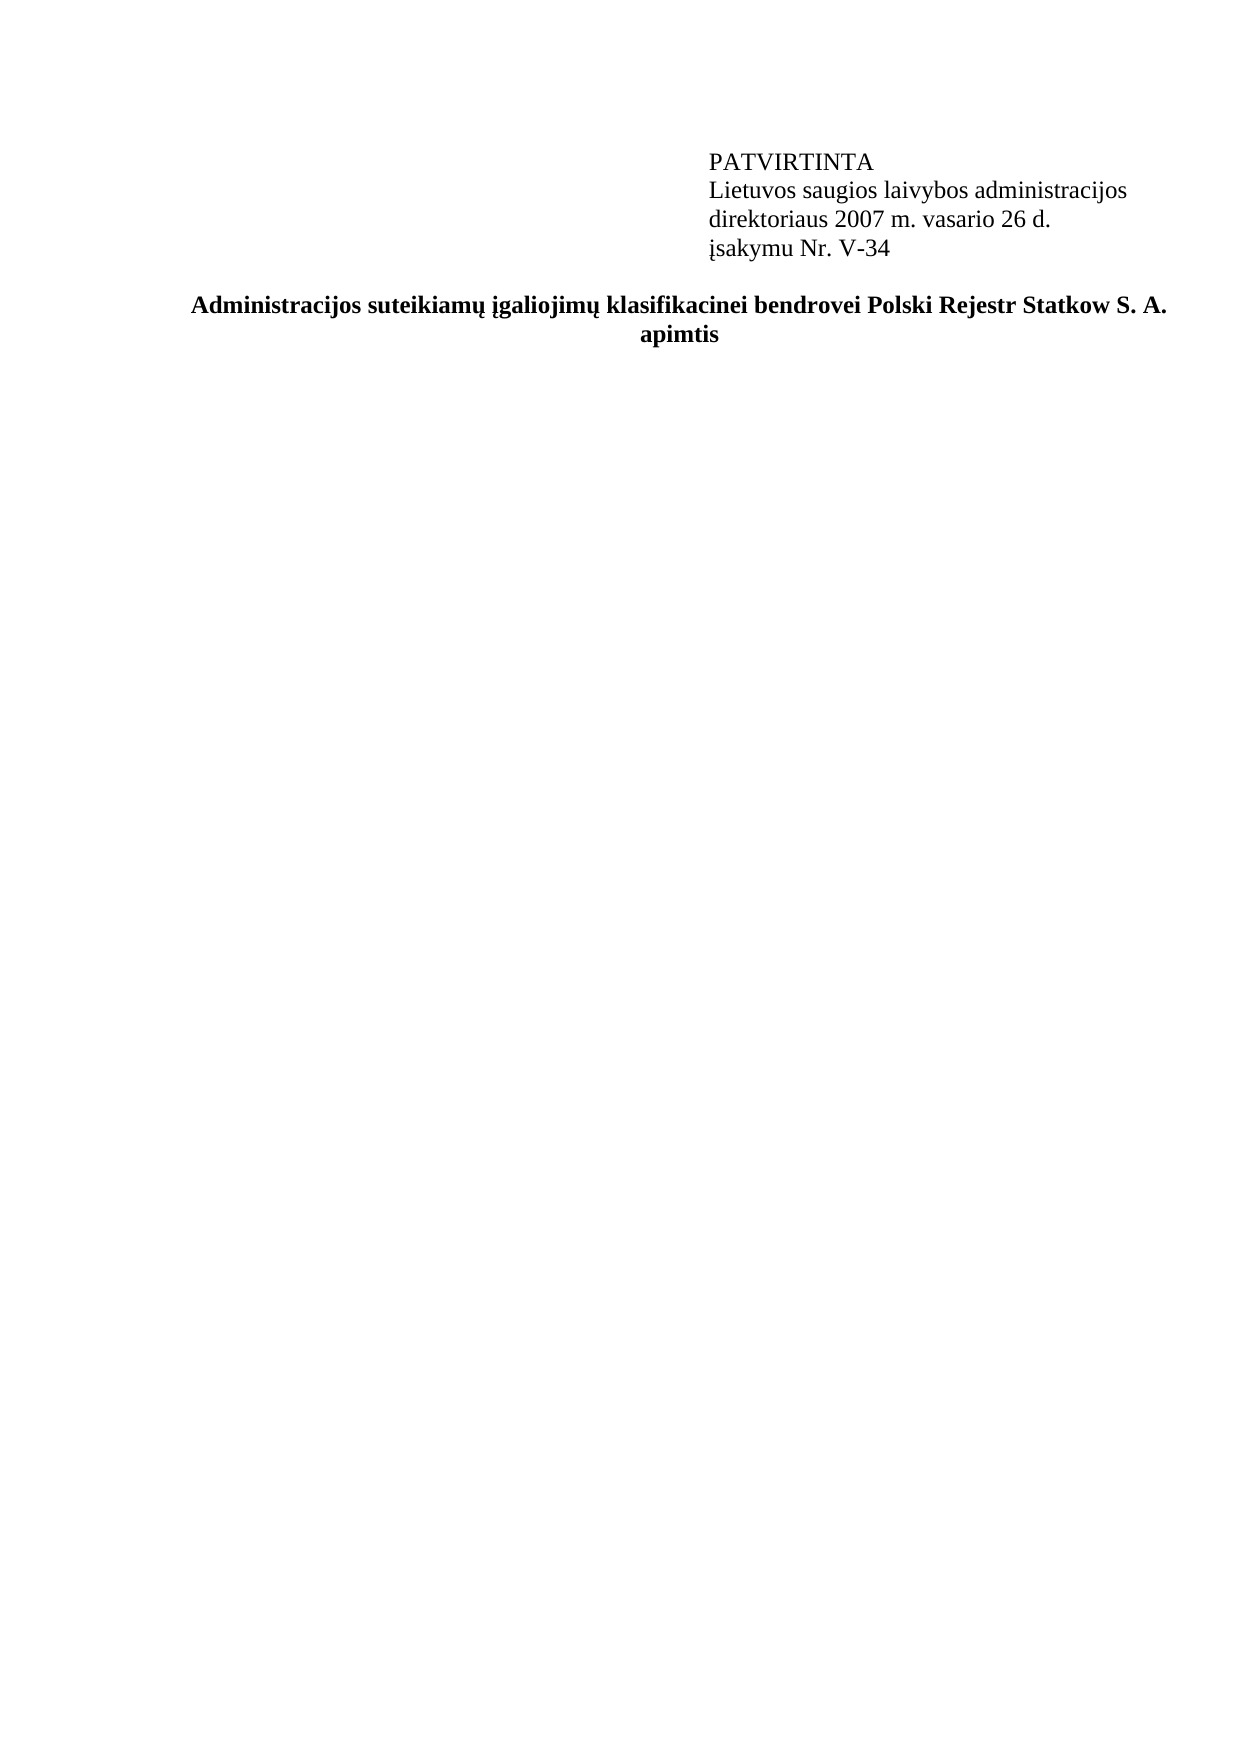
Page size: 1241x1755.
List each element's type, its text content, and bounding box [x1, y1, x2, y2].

text direktoriaus 2007 m. vasario 26 d. [177, 204, 1181, 233]
text Administracijos suteikiamų įgaliojimų klasifikacinei bendrovei Polski Rejestr Statkow S. A. apimtis [177, 291, 1181, 348]
text įsakymu Nr. V-34 [177, 233, 1181, 262]
text Lietuvos saugios laivybos administracijos [177, 176, 1181, 204]
text PATVIRTINTA [177, 147, 1181, 176]
